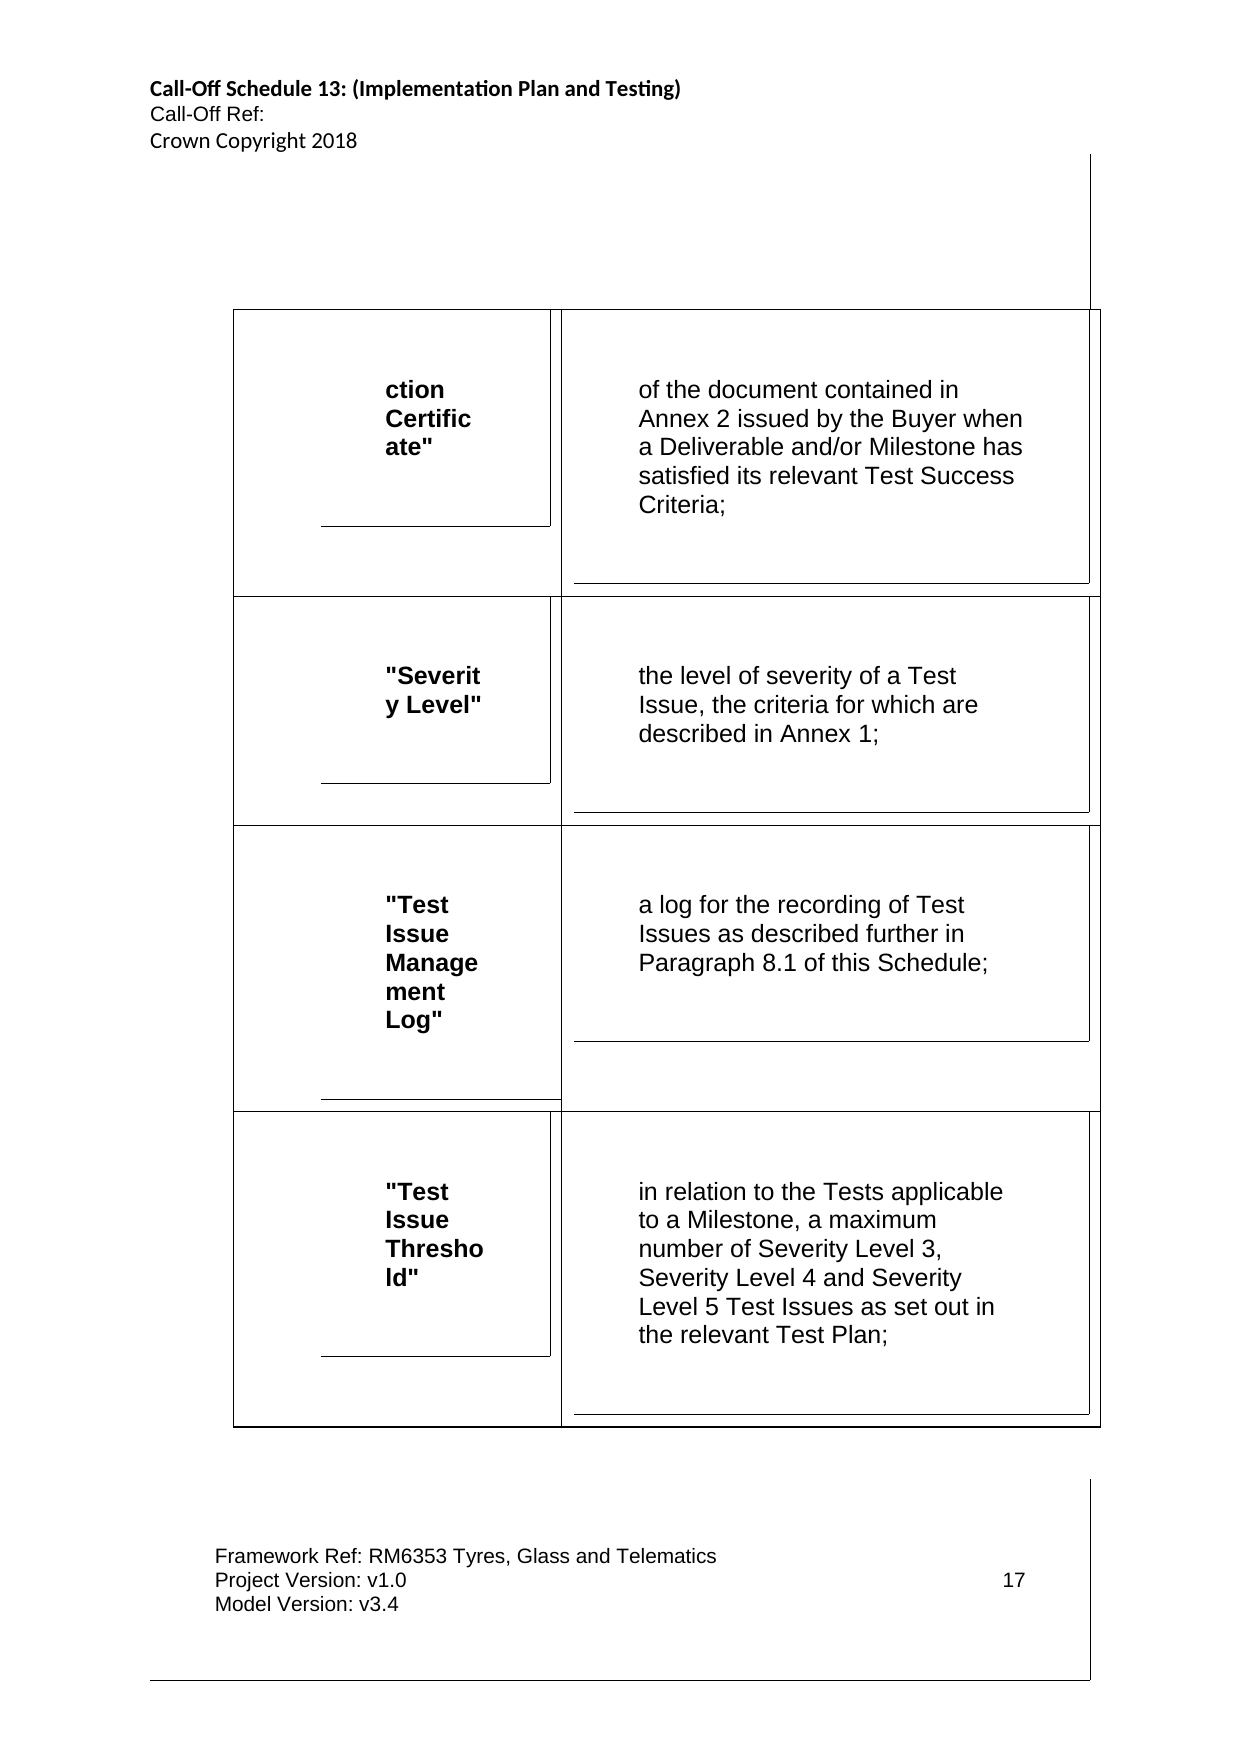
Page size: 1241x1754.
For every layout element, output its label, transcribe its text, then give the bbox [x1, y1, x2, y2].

table_cell "Test Issue Management Log" [234, 826, 561, 1111]
table_cell the level of severity of a Test Issue, the criteria for which are described in Annex 1; [562, 597, 1100, 825]
table_cell of the document contained in Annex 2 issued by the Buyer when a Deliverable and/or Milestone has satisfied its relevant Test Success Criteria; [562, 310, 1100, 596]
table_cell "Test Issue Threshold" [234, 1112, 561, 1426]
table_cell in relation to the Tests applicable to a Milestone, a maximum number of Severity Level 3, Severity Level 4 and Severity Level 5 Test Issues as set out in the relevant Test Plan; [562, 1112, 1100, 1426]
table_cell a log for the recording of Test Issues as described further in Paragraph 8.1 of this Schedule; [562, 826, 1100, 1111]
table_cell ction Certificate" [234, 310, 561, 596]
table_cell "Severity Level" [234, 597, 561, 825]
